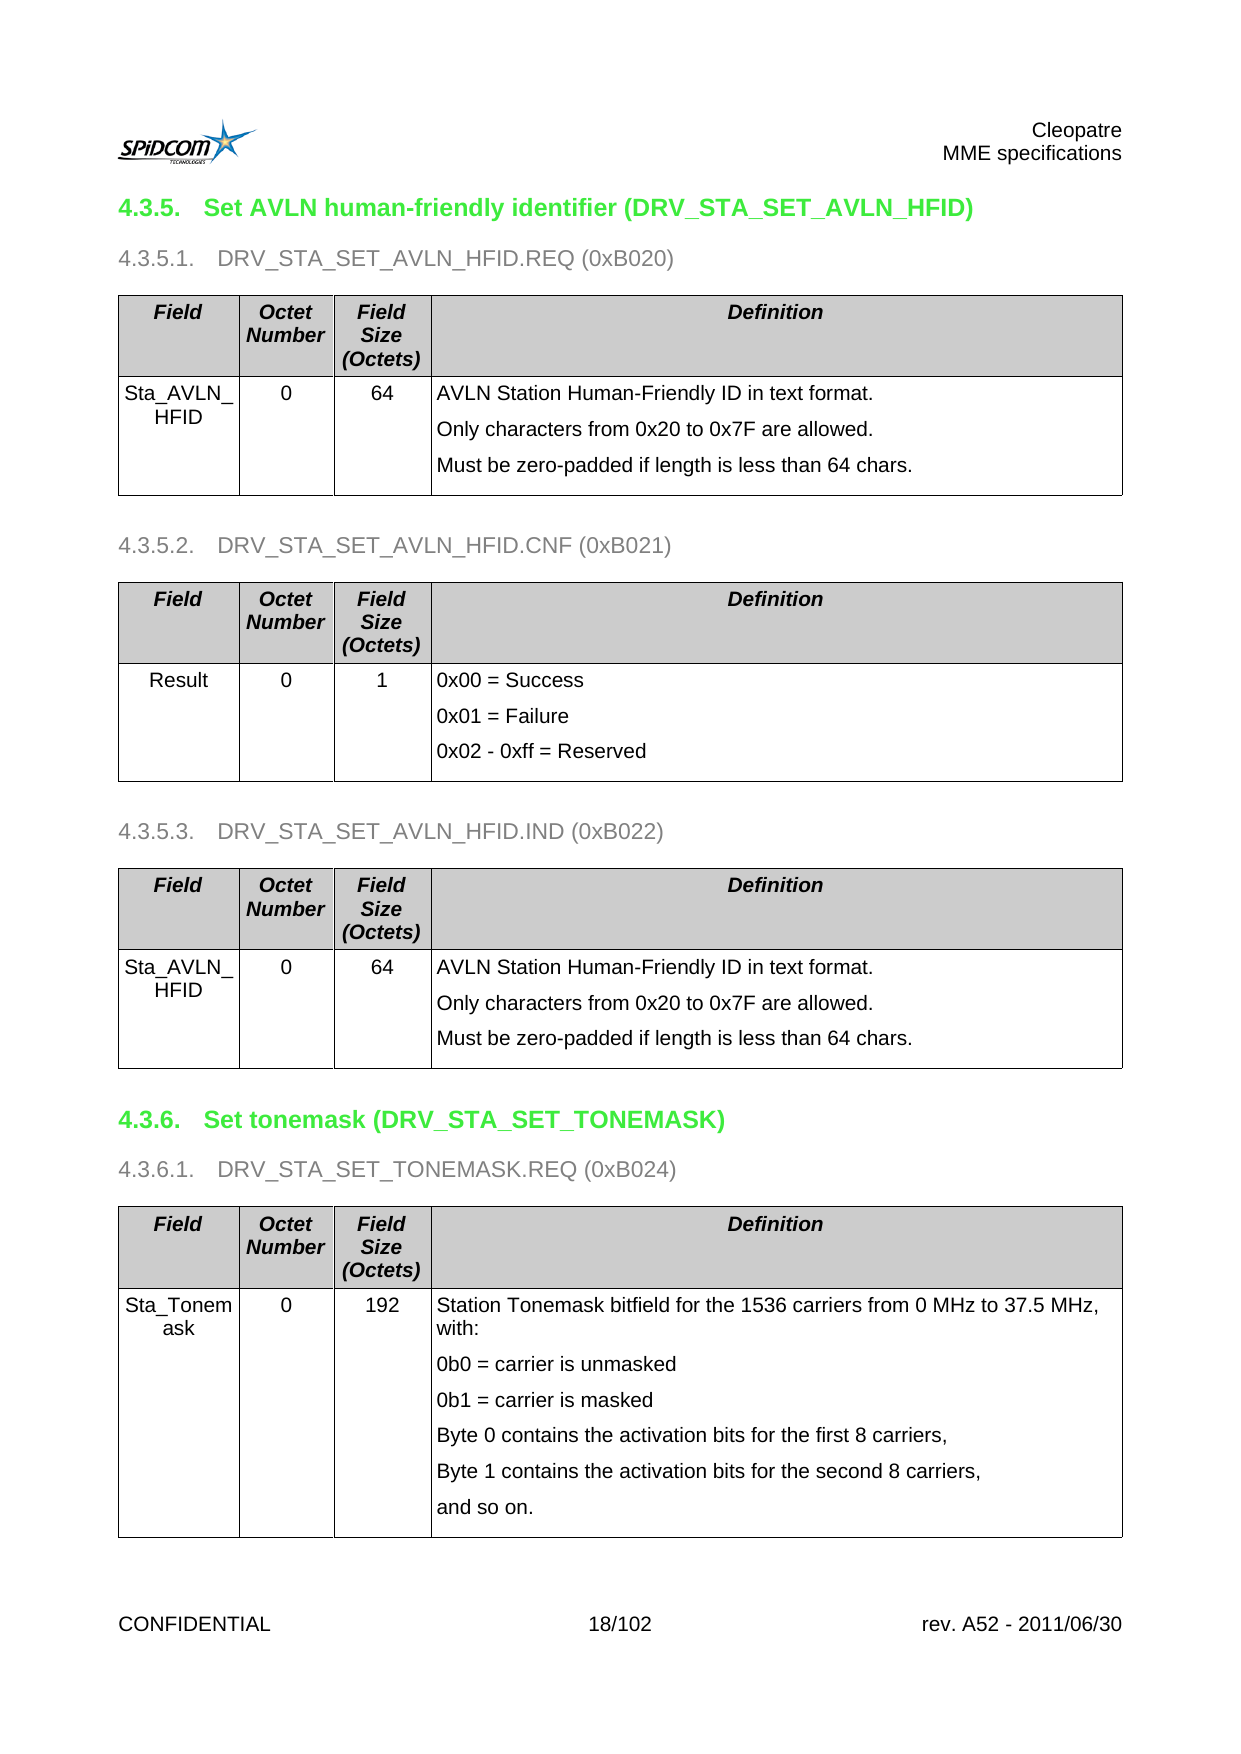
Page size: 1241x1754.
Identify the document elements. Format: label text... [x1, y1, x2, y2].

table_header Definition [432, 296, 1122, 376]
subtitle Set AVLN human-friendly identifier (DRV_STA_SET_AVLN_HFID) [118, 194, 1122, 222]
table_header Field Size (Octets) [335, 1207, 431, 1288]
table_cell 192 [335, 1289, 431, 1537]
table_header Field [119, 296, 239, 376]
subtitle Set tonemask (DRV_STA_SET_TONEMASK) [118, 1106, 1122, 1133]
table_header Definition [432, 869, 1122, 949]
table_cell 0 [240, 664, 333, 781]
table_header Field Size (Octets) [335, 583, 431, 663]
table_cell AVLN Station Human-Friendly ID in text format. Only characters from 0x20 to 0x7F are allowed. Must be zero-padded if length is less than 64 chars. [432, 377, 1122, 495]
table_cell 64 [335, 377, 431, 495]
subtitle DRV_STA_SET_AVLN_HFID.REQ (0xB020) [118, 246, 1122, 271]
table_header Octet Number [240, 1207, 333, 1288]
table_header Field [119, 1207, 239, 1288]
table_cell Station Tonemask bitfield for the 1536 carriers from 0 MHz to 37.5 MHz, with: 0b0 = carrier is unmasked 0b1 = carrier is masked Byte 0 contains the activation bits for the first 8 carriers, Byte 1 contains the activation bits for the second 8 carriers, and so on. [432, 1289, 1122, 1537]
table_header Octet Number [240, 583, 333, 663]
table_cell 0 [240, 950, 333, 1068]
table_cell 1 [335, 664, 431, 781]
table_cell 0x00 = Success 0x01 = Failure 0x02 - 0xff = Reserved [432, 664, 1122, 781]
table_cell AVLN Station Human-Friendly ID in text format. Only characters from 0x20 to 0x7F are allowed. Must be zero-padded if length is less than 64 chars. [432, 950, 1122, 1068]
table_header Field [119, 583, 239, 663]
subtitle DRV_STA_SET_AVLN_HFID.CNF (0xB021) [118, 532, 1122, 558]
picture [117, 118, 258, 165]
table_cell Sta_Tonemask [119, 1289, 239, 1537]
table_header Octet Number [240, 869, 333, 949]
table_cell 0 [240, 1289, 333, 1537]
table_cell 0 [240, 377, 333, 495]
table_header Field Size (Octets) [335, 296, 431, 376]
table_cell 64 [335, 950, 431, 1068]
table_cell Sta_AVLN_HFID [119, 377, 239, 495]
table_header Octet Number [240, 296, 333, 376]
table_header Field Size (Octets) [335, 869, 431, 949]
table_header Definition [432, 583, 1122, 663]
table_header Definition [432, 1207, 1122, 1288]
table_header Field [119, 869, 239, 949]
table_cell Result [119, 664, 239, 781]
subtitle DRV_STA_SET_TONEMASK.REQ (0xB024) [118, 1157, 1122, 1183]
subtitle DRV_STA_SET_AVLN_HFID.IND (0xB022) [118, 819, 1122, 844]
table_cell Sta_AVLN_HFID [119, 950, 239, 1068]
